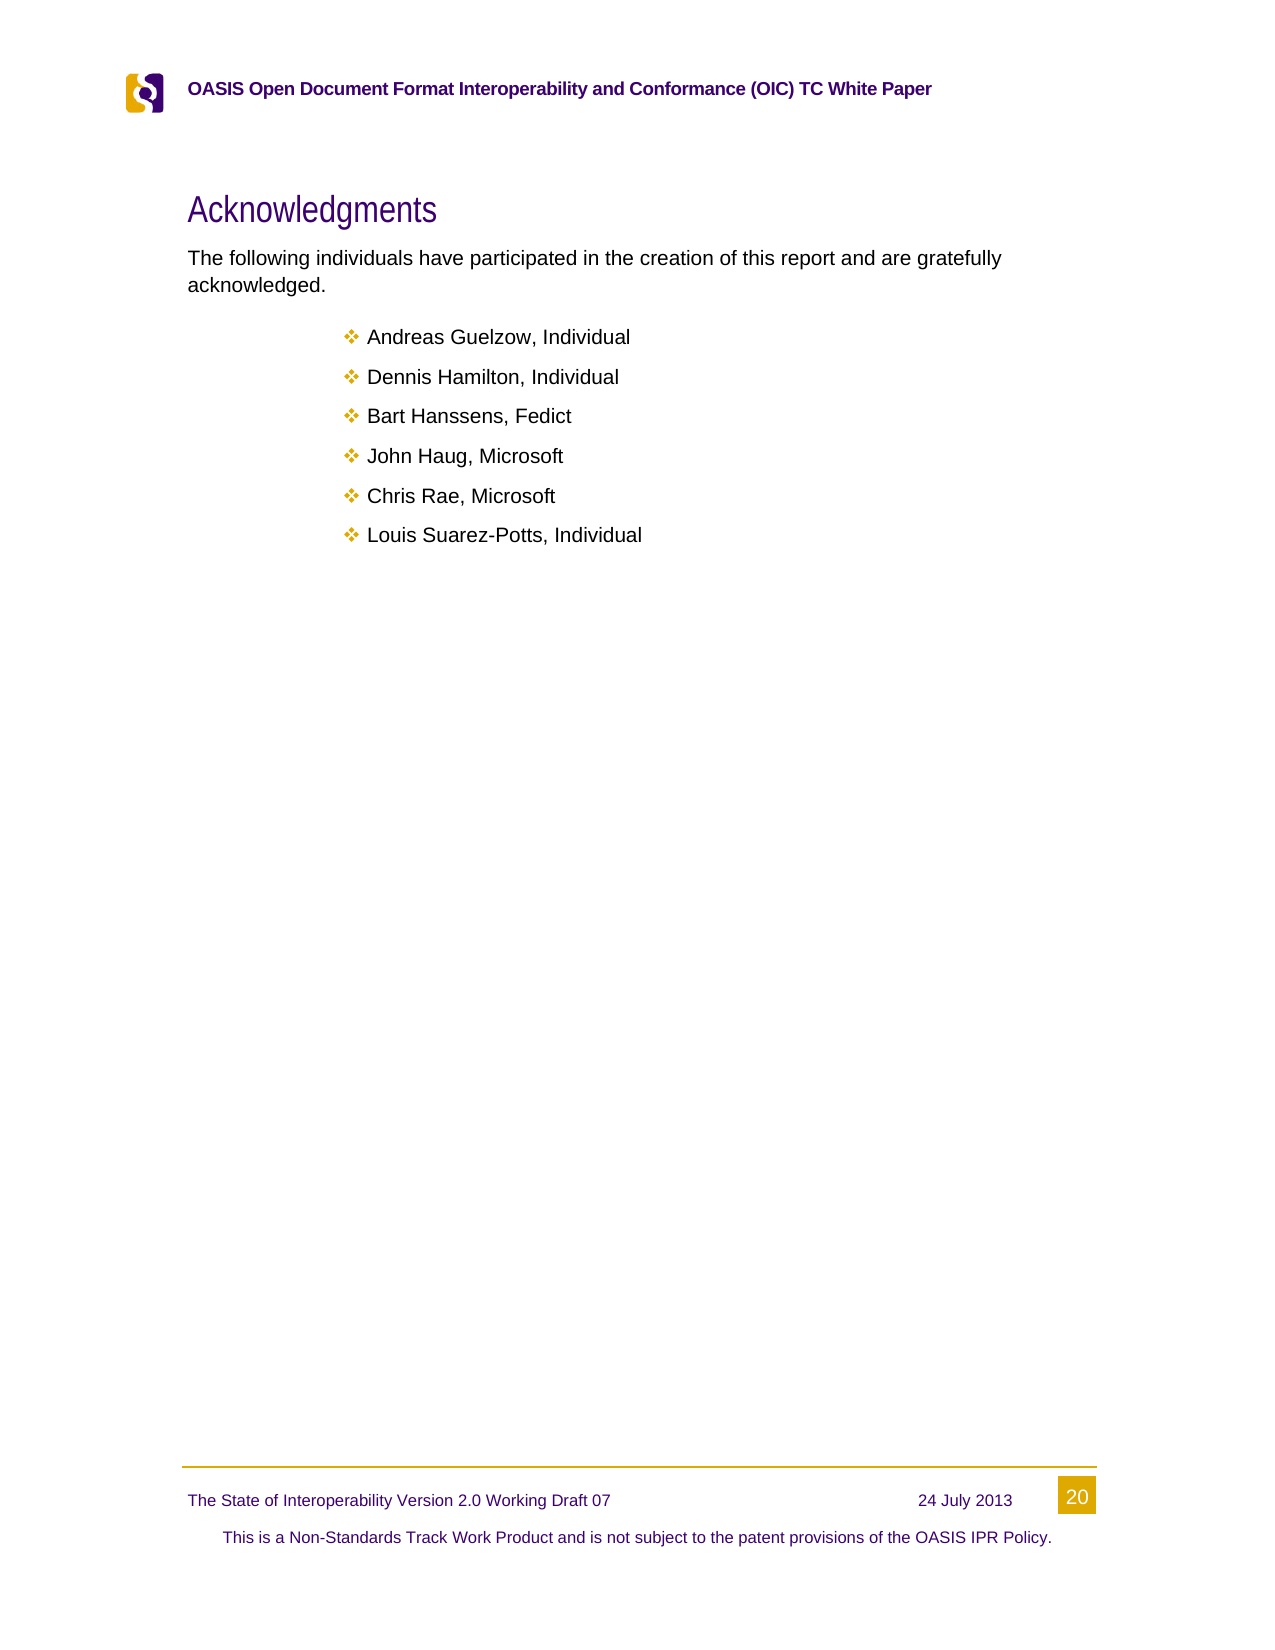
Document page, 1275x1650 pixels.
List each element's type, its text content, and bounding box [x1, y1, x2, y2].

list Dennis Hamilton, Individual [207, 362, 1057, 389]
text The following individuals have participated in the creation of this report and are gratefully acknowledged. [187, 243, 1087, 297]
list Bart Hanssens, Fedict [207, 401, 1057, 428]
list Chris Rae, Microsoft [207, 481, 1057, 508]
list John Haug, Microsoft [207, 441, 1057, 468]
list Louis Suarez-Potts, Individual [207, 520, 1057, 547]
subtitle Acknowledgments [187, 187, 1087, 231]
picture [126, 73, 164, 113]
list Andreas Guelzow, Individual [207, 322, 1057, 349]
